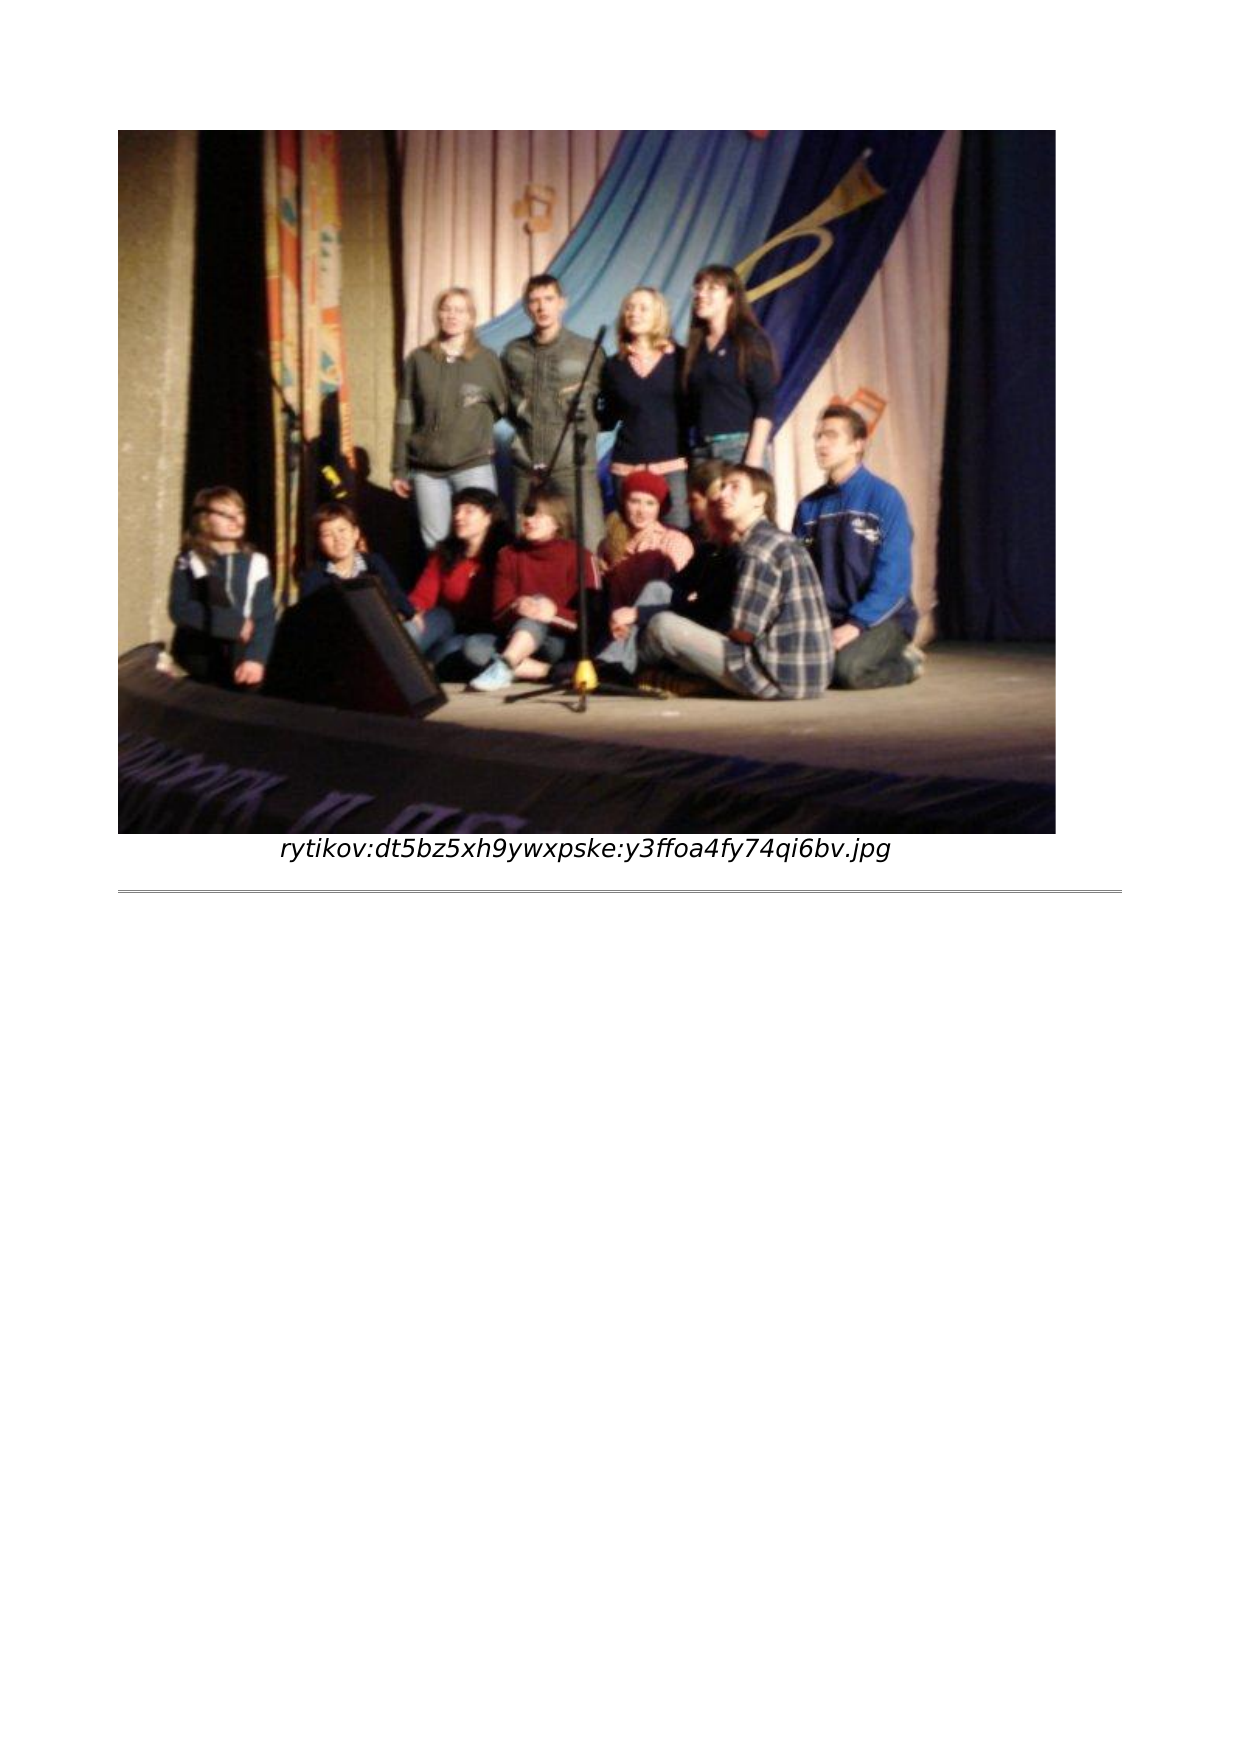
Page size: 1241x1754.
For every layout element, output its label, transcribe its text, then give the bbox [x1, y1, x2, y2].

text rytikov:dt5bz5xh9ywxpske:y3ffoa4fy74qi6bv.jpg [118, 834, 1056, 863]
picture [118, 130, 1056, 834]
